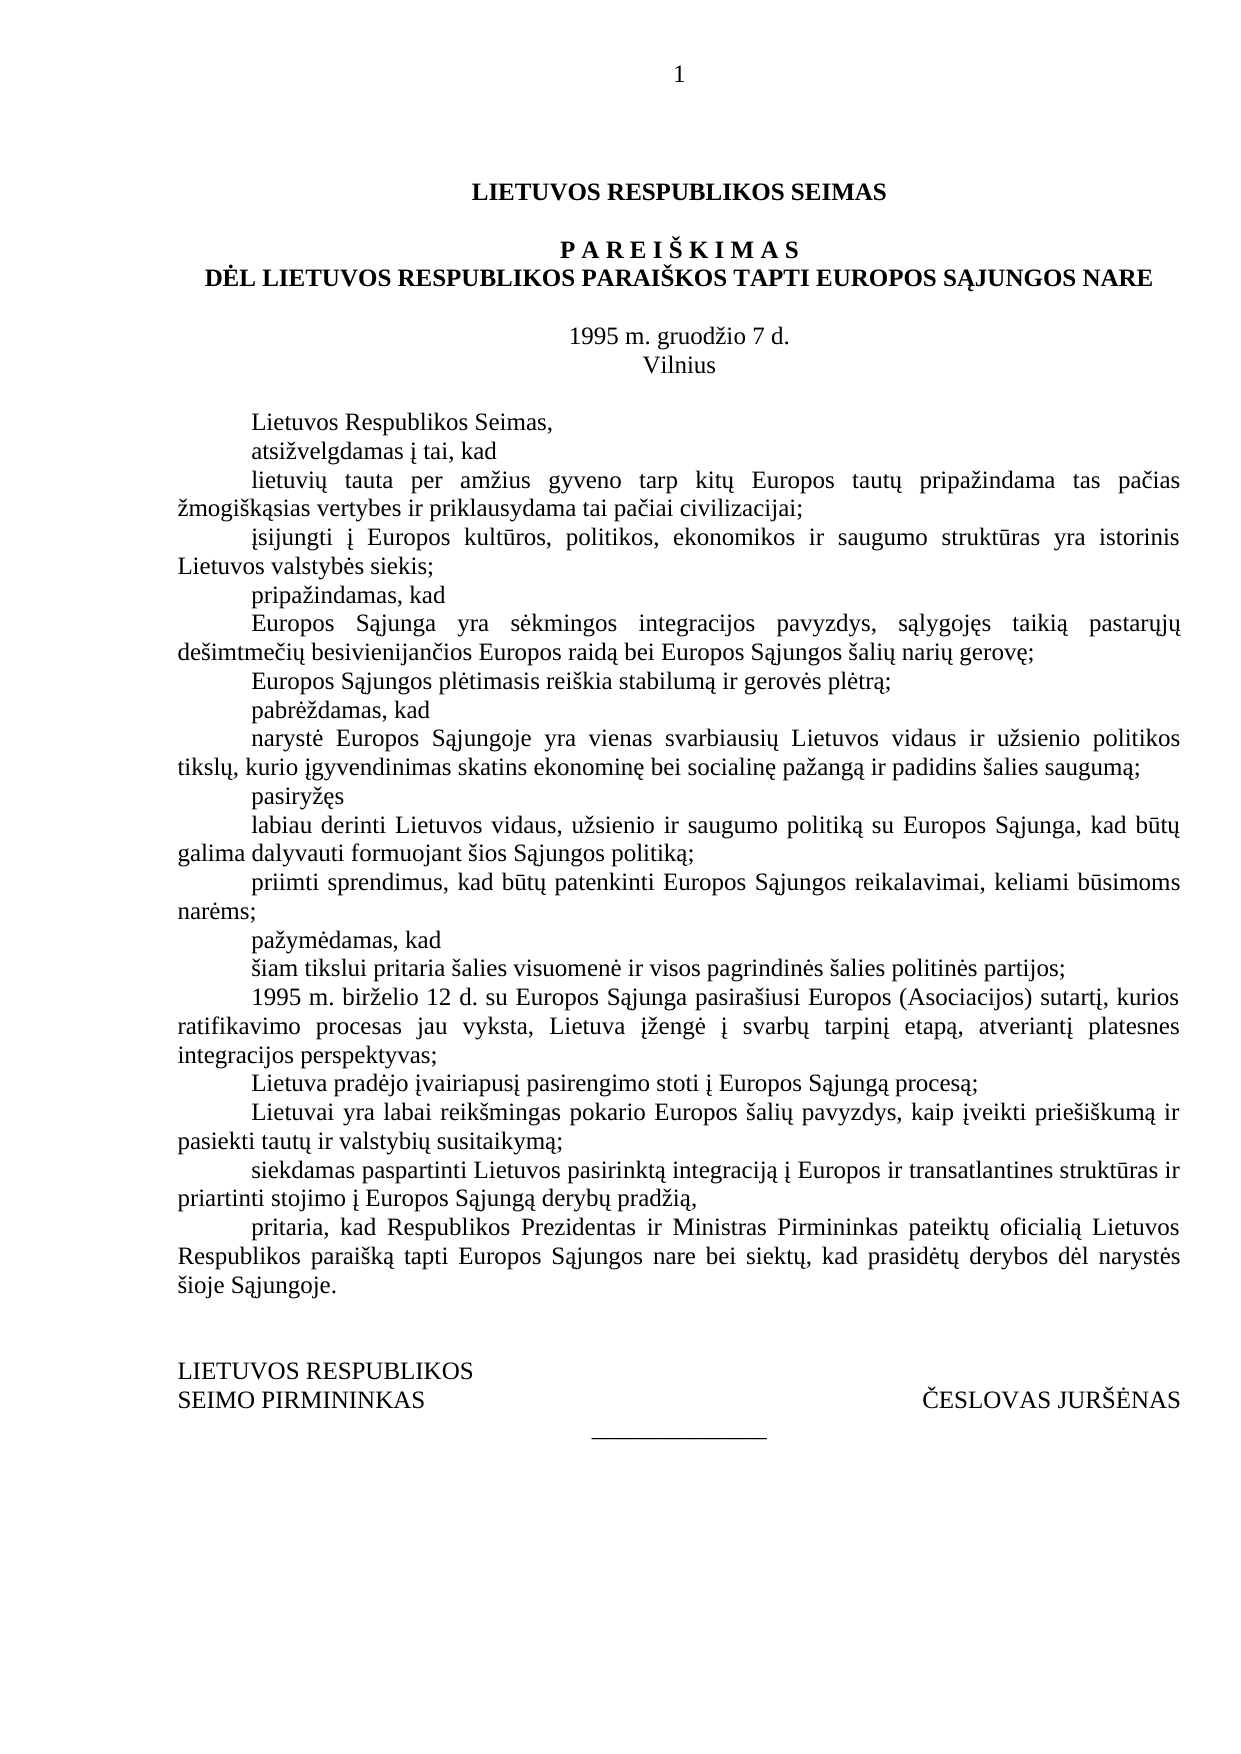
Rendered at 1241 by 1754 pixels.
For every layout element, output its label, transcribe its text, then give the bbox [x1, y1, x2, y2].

text narystė Europos Sąjungoje yra vienas svarbiausių Lietuvos vidaus ir užsienio politikos tikslų, kurio įgyvendinimas skatins ekonominę bei socialinę pažangą ir padidins šalies saugumą; [177, 723, 1181, 781]
text siekdamas paspartinti Lietuvos pasirinktą integraciją į Europos ir transatlantines struktūras ir priartinti stojimo į Europos Sąjungą derybų pradžią, [177, 1155, 1181, 1212]
text Europos Sąjungos plėtimasis reiškia stabilumą ir gerovės plėtrą; [177, 666, 1181, 695]
text lietuvių tauta per amžius gyveno tarp kitų Europos tautų pripažindama tas pačias žmogiškąsias vertybes ir priklausydama tai pačiai civilizacijai; [177, 465, 1181, 522]
text Vilnius [177, 350, 1181, 378]
text ______________ [177, 1413, 1181, 1442]
text pažymėdamas, kad [177, 925, 1181, 953]
text Lietuvai yra labai reikšmingas pokario Europos šalių pavyzdys, kaip įveikti priešiškumą ir pasiekti tautų ir valstybių susitaikymą; [177, 1097, 1181, 1155]
text 1995 m. gruodžio 7 d. [177, 321, 1181, 350]
text LIETUVOS RESPUBLIKOS [177, 1356, 1181, 1385]
text pabrėždamas, kad [177, 695, 1181, 723]
text Lietuva pradėjo įvairiapusį pasirengimo stoti į Europos Sąjungą procesą; [177, 1068, 1181, 1097]
text SEIMO PIRMININKAS ČESLOVAS JURŠĖNAS [177, 1385, 1181, 1413]
text pripažindamas, kad [177, 580, 1181, 608]
text 1995 m. birželio 12 d. su Europos Sąjunga pasirašiusi Europos (Asociacijos) sutartį, kurios ratifikavimo procesas jau vyksta, Lietuva įžengė į svarbų tarpinį etapą, atveriantį platesnes integracijos perspektyvas; [177, 982, 1181, 1068]
text Lietuvos Respublikos Seimas, [177, 407, 1181, 436]
text įsijungti į Europos kultūros, politikos, ekonomikos ir saugumo struktūras yra istorinis Lietuvos valstybės siekis; [177, 522, 1181, 580]
text labiau derinti Lietuvos vidaus, užsienio ir saugumo politiką su Europos Sąjunga, kad būtų galima dalyvauti formuojant šios Sąjungos politiką; [177, 810, 1181, 867]
text atsižvelgdamas į tai, kad [177, 436, 1181, 465]
text pritaria, kad Respublikos Prezidentas ir Ministras Pirmininkas pateiktų oficialią Lietuvos Respublikos paraišką tapti Europos Sąjungos nare bei siektų, kad prasidėtų derybos dėl narystės šioje Sąjungoje. [177, 1212, 1181, 1298]
text P A R E I Š K I M A S [177, 235, 1181, 263]
text pasiryžęs [177, 781, 1181, 810]
text DĖL LIETUVOS RESPUBLIKOS PARAIŠKOS TAPTI EUROPOS SĄJUNGOS NARE [177, 263, 1181, 292]
text šiam tikslui pritaria šalies visuomenė ir visos pagrindinės šalies politinės partijos; [177, 953, 1181, 982]
text Europos Sąjunga yra sėkmingos integracijos pavyzdys, sąlygojęs taikią pastarųjų dešimtmečių besivienijančios Europos raidą bei Europos Sąjungos šalių narių gerovę; [177, 608, 1181, 666]
text priimti sprendimus, kad būtų patenkinti Europos Sąjungos reikalavimai, keliami būsimoms narėms; [177, 867, 1181, 925]
text LIETUVOS RESPUBLIKOS SEIMAS [177, 177, 1181, 206]
